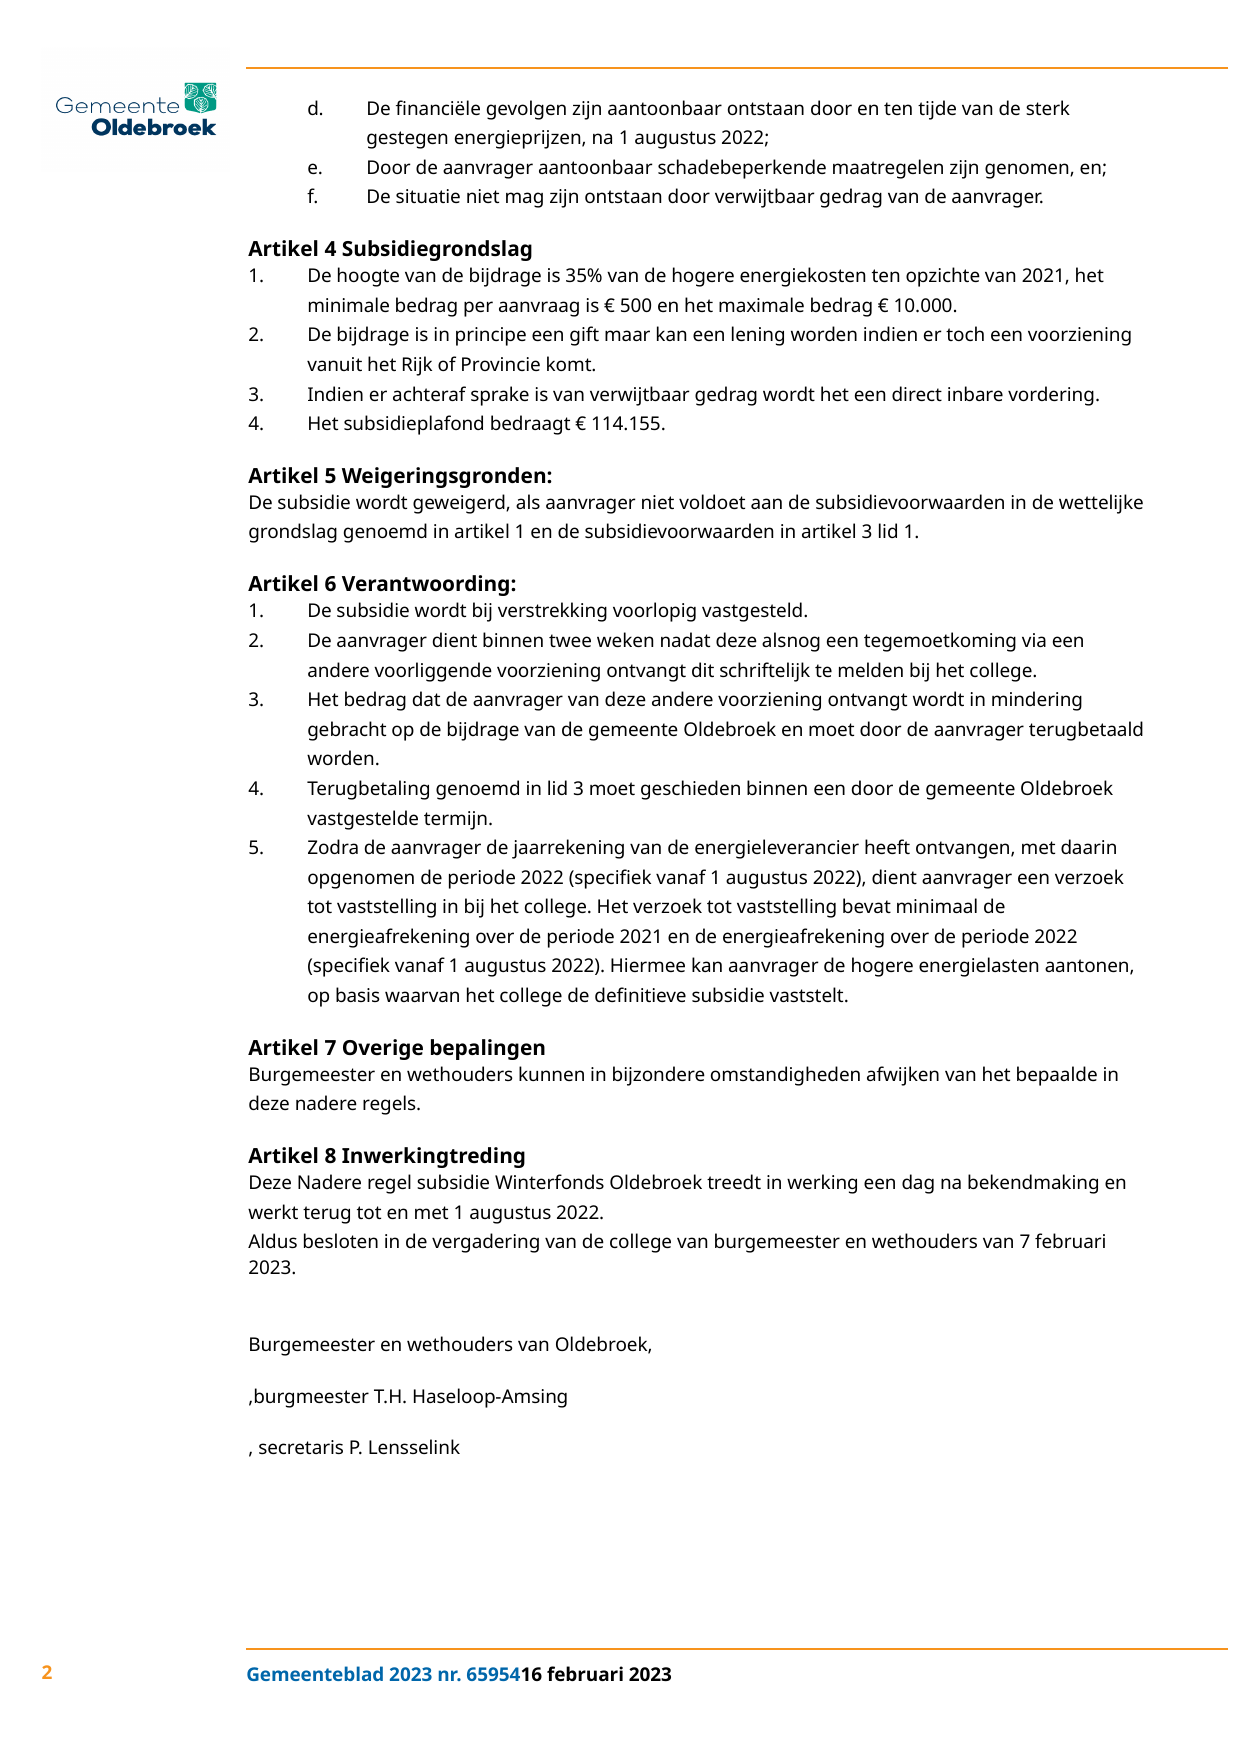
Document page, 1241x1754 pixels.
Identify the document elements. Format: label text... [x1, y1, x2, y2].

list De subsidie wordt bij verstrekking voorlopig vastgesteld. [248, 598, 1152, 623]
text Burgemeester en wethouders van Oldebroek, [248, 1332, 1152, 1357]
text Artikel 5 Weigeringsgronden: [248, 461, 1152, 489]
list Zodra de aanvrager de jaarrekening van de energieleverancier heeft ontvangen, met daarin opgenomen de periode 2022 (specifiek vanaf 1 augustus 2022), dient aanvrager een verzoek tot vaststelling in bij het college. Het verzoek tot vaststelling bevat minimaal de energieafrekening over de periode 2021 en de energieafrekening over de periode 2022 (specifiek vanaf 1 augustus 2022). Hiermee kan aanvrager de hogere energielasten aantonen, op basis waarvan het college de definitieve subsidie vaststelt. [248, 834, 1152, 1008]
list De financiële gevolgen zijn aantoonbaar ontstaan door en ten tijde van de sterk gestegen energieprijzen, na 1 augustus 2022; [307, 95, 1152, 150]
text , secretaris P. Lensselink [248, 1434, 1152, 1460]
text Aldus besloten in de vergadering van de college van burgemeester en wethouders van 7 februari 2023. [248, 1229, 1152, 1280]
list De aanvrager dient binnen twee weken nadat deze alsnog een tegemoetkoming via een andere voorliggende voorziening ontvangt dit schriftelijk te melden bij het college. [248, 627, 1152, 682]
text Artikel 7 Overige bepalingen [248, 1033, 1152, 1061]
list Door de aanvrager aantoonbaar schadebeperkende maatregelen zijn genomen, en; [307, 154, 1152, 180]
list Het subsidieplafond bedraagt € 114.155. [248, 410, 1152, 436]
list De bijdrage is in principe een gift maar kan een lening worden indien er toch een voorziening vanuit het Rijk of Provincie komt. [248, 322, 1152, 377]
list Indien er achteraf sprake is van verwijtbaar gedrag wordt het een direct inbare vordering. [248, 381, 1152, 406]
list De situatie niet mag zijn ontstaan door verwijtbaar gedrag van de aanvrager. [307, 183, 1152, 209]
text Artikel 8 Inwerkingtreding [248, 1141, 1152, 1169]
text Deze Nadere regel subsidie Winterfonds Oldebroek treedt in werking een dag na bekendmaking en werkt terug tot en met 1 augustus 2022. [248, 1169, 1152, 1225]
text Burgemeester en wethouders kunnen in bijzondere omstandigheden afwijken van het bepaalde in deze nadere regels. [248, 1061, 1152, 1116]
list De hoogte van de bijdrage is 35% van de hogere energiekosten ten opzichte van 2021, het minimale bedrag per aanvraag is € 500 en het maximale bedrag € 10.000. [248, 262, 1152, 318]
text Artikel 6 Verantwoording: [248, 569, 1152, 598]
picture [41, 47, 231, 172]
text Artikel 4 Subsidiegrondslag [248, 234, 1152, 262]
list Terugbetaling genoemd in lid 3 moet geschieden binnen een door de gemeente Oldebroek vastgestelde termijn. [248, 775, 1152, 830]
text De subsidie wordt geweigerd, als aanvrager niet voldoet aan de subsidievoorwaarden in de wettelijke grondslag genoemd in artikel 1 en de subsidievoorwaarden in artikel 3 lid 1. [248, 489, 1152, 544]
list Het bedrag dat de aanvrager van deze andere voorziening ontvangt wordt in mindering gebracht op de bijdrage van de gemeente Oldebroek en moet door de aanvrager terugbetaald worden. [248, 686, 1152, 771]
text ,burgmeester T.H. Haseloop-Amsing [248, 1383, 1152, 1409]
